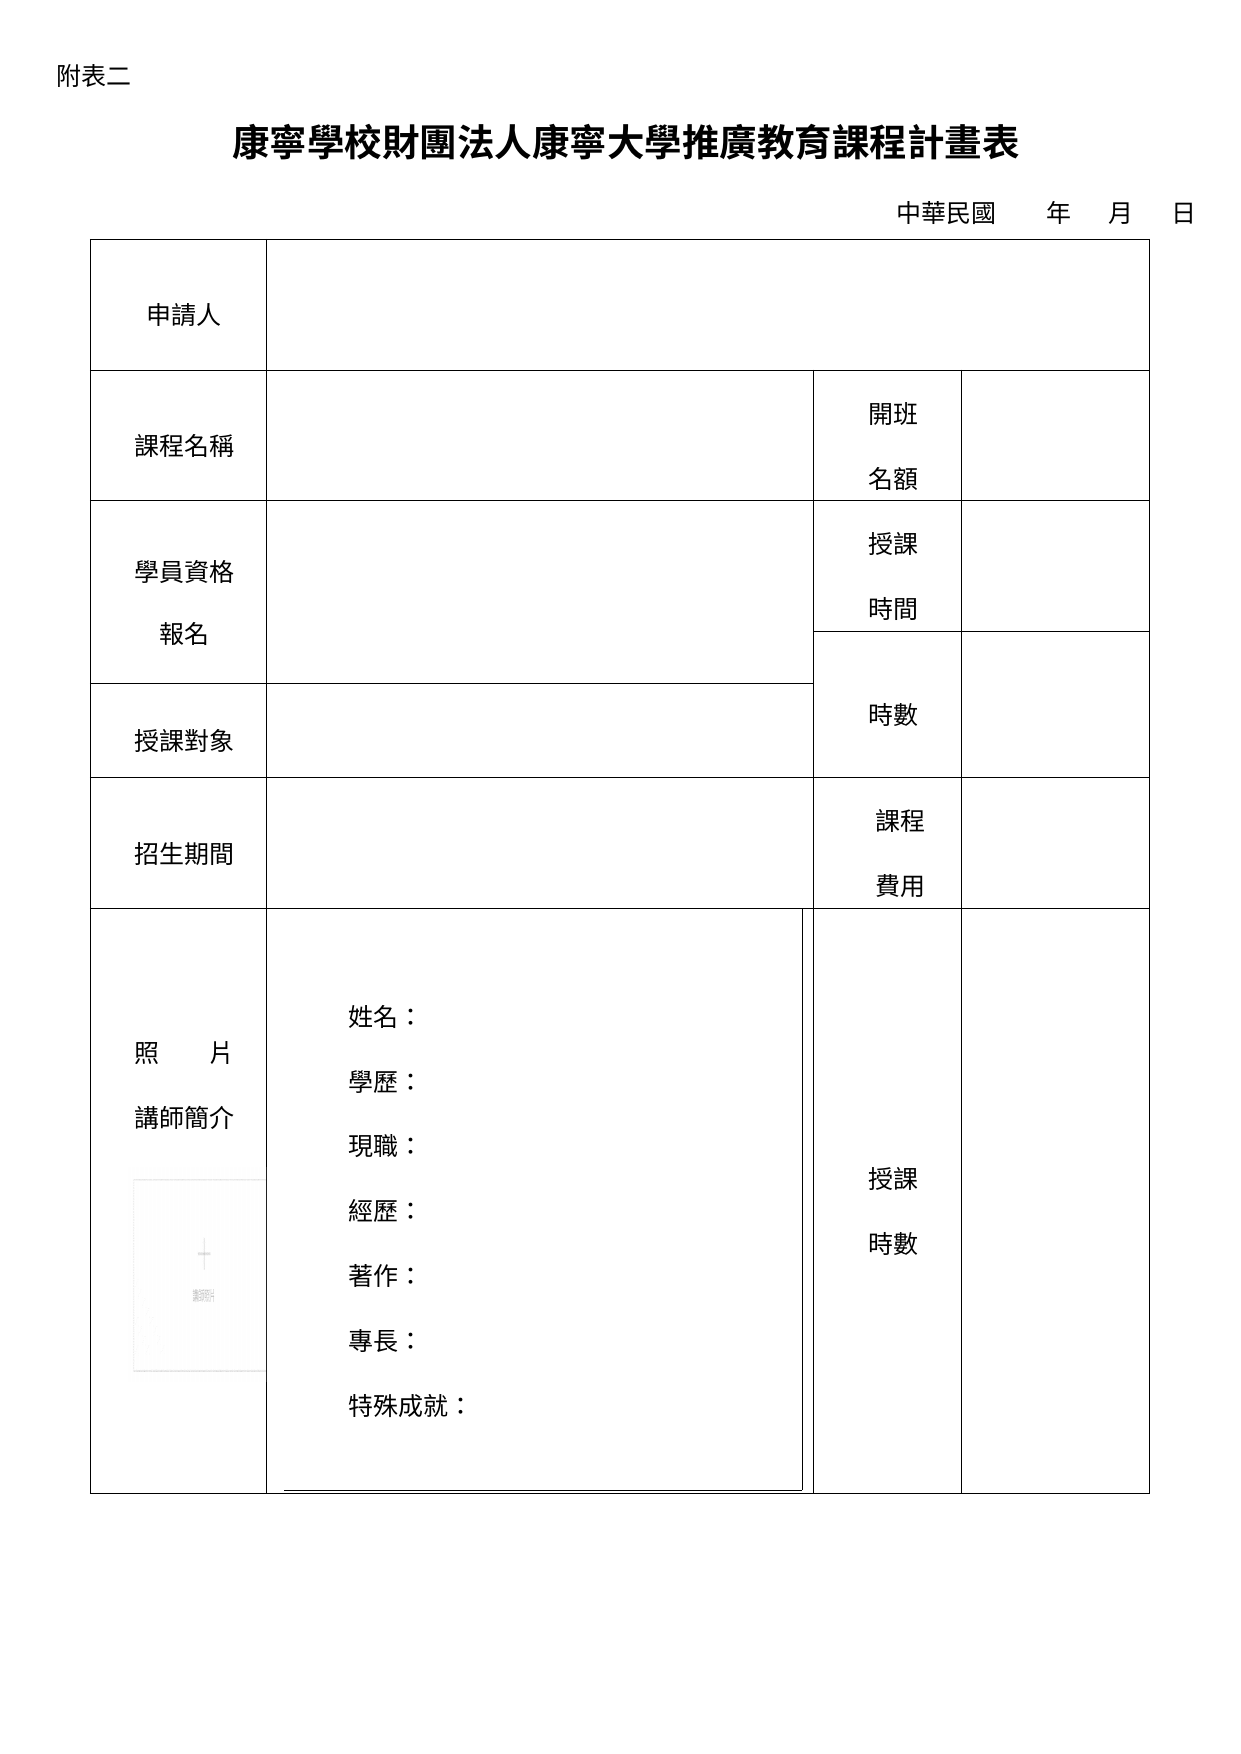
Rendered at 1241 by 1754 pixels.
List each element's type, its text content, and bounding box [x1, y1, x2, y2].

table_cell 課程名稱 [91, 371, 266, 500]
table_cell [267, 501, 813, 683]
text 附表二 [56, 33, 1211, 96]
table_cell 授課 時數 [814, 909, 961, 1492]
table_header [267, 240, 1149, 369]
table_cell [267, 371, 813, 500]
text 康寧學校財團法人康寧大學推廣教育課程計畫表 [56, 98, 1196, 161]
table_cell [267, 778, 813, 908]
table_cell 開班 名額 [814, 371, 961, 500]
table_cell 照 片 講師簡介 [91, 909, 266, 1492]
table_cell [962, 778, 1149, 908]
table_header 申請人 [91, 240, 266, 369]
table_cell 姓名： 學歷： 現職： 經歷： 著作： 專長： 特殊成就： [267, 909, 813, 1492]
table_cell [962, 501, 1149, 631]
table_cell 授課 時間 [814, 501, 961, 631]
table_cell [267, 684, 813, 777]
table_cell 時數 [814, 632, 961, 777]
table_cell [962, 371, 1149, 500]
table_cell 課程 費用 [814, 778, 961, 908]
table_cell 授課對象 [91, 684, 266, 777]
text 中華民國 年 月 日 [56, 169, 1196, 232]
table_cell 招生期間 [91, 778, 266, 908]
table_cell [962, 632, 1149, 777]
table_cell [962, 909, 1149, 1492]
table_cell 學員資格報名 [91, 501, 266, 683]
